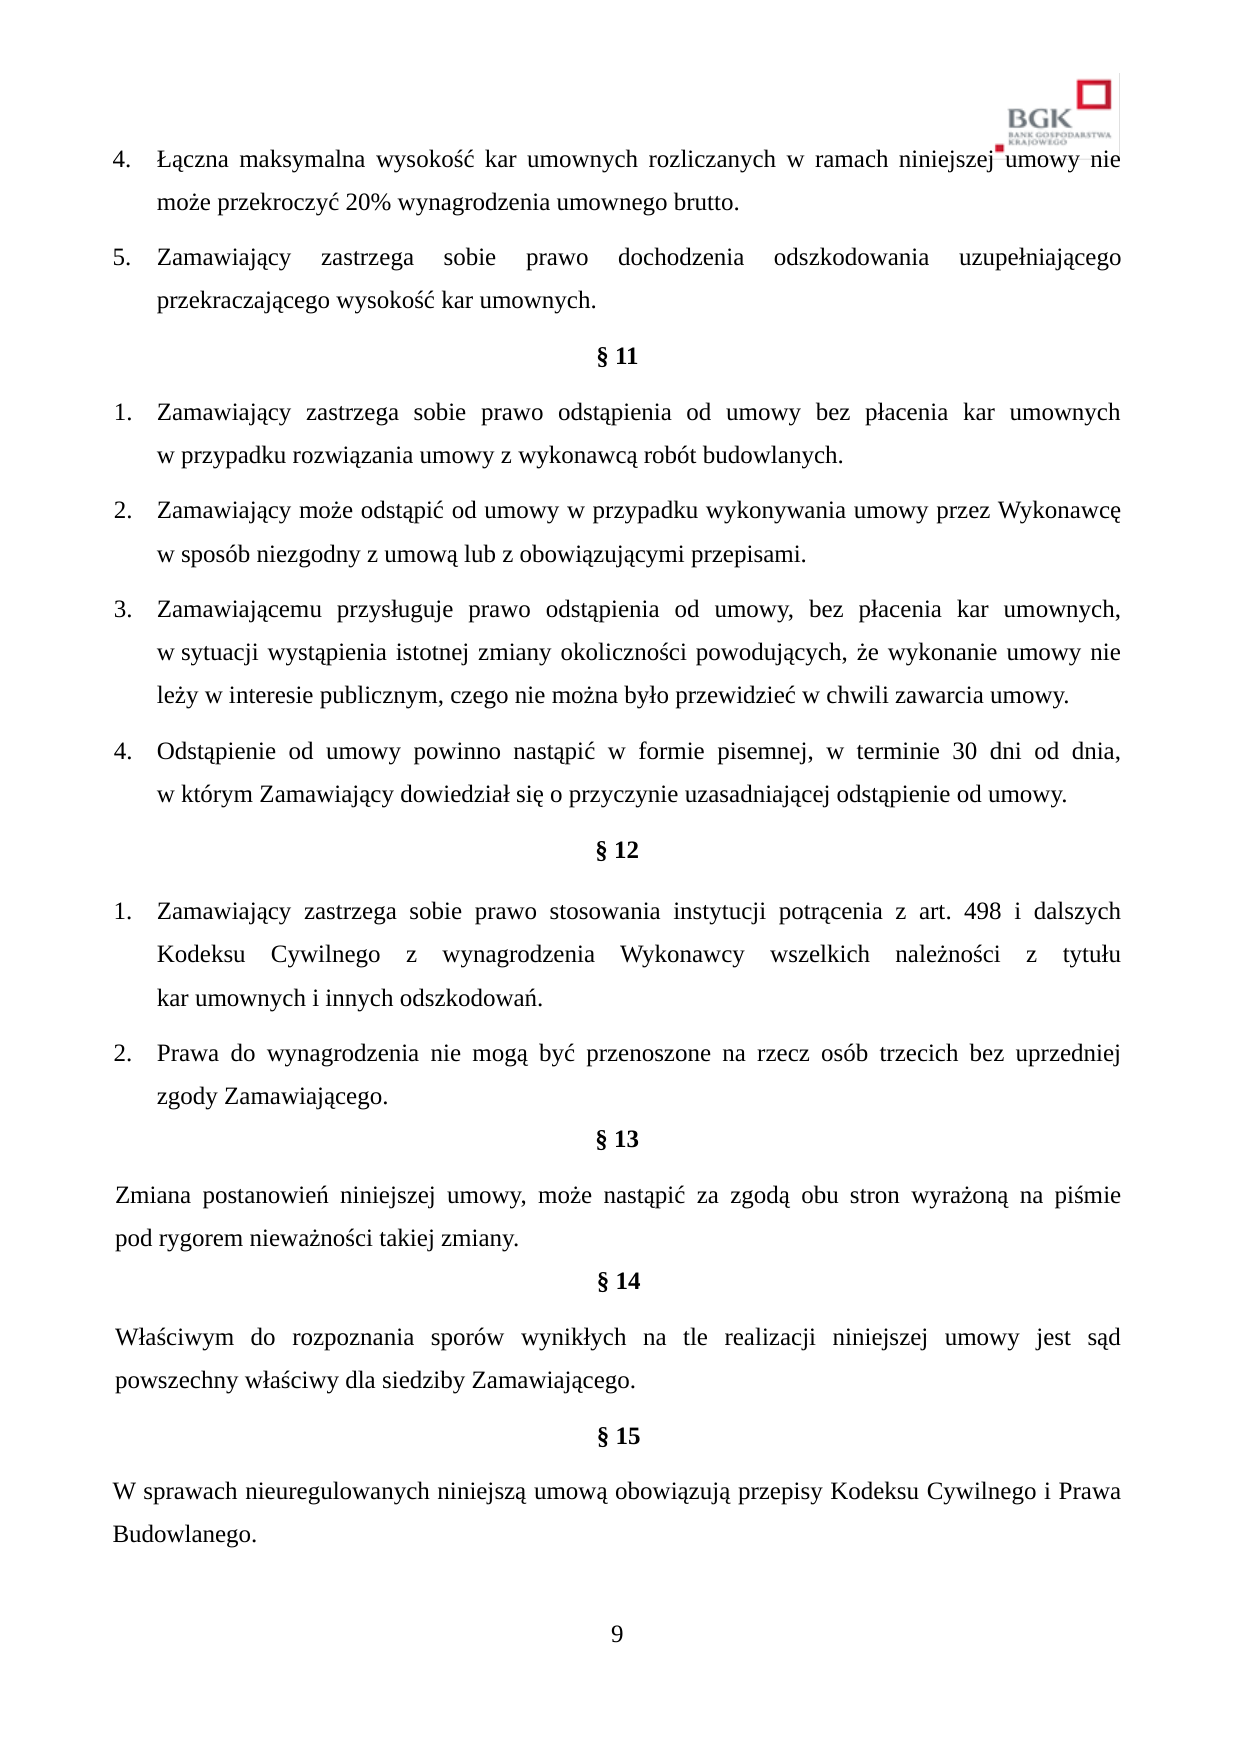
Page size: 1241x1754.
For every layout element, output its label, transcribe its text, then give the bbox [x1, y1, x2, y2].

list Prawa do wynagrodzenia nie mogą być przenoszone na rzecz osób trzecich bez uprzedniej zgody Zamawiającego. [113, 1038, 1122, 1110]
text Właściwym do rozpoznania sporów wynikłych na tle realizacji niniejszej umowy jest sąd powszechny właściwy dla siedziby Zamawiającego. [115, 1322, 1122, 1394]
text § 11 [112, 341, 1122, 370]
text § 12 [112, 835, 1122, 864]
list Łączna maksymalna wysokość kar umownych rozliczanych w ramach niniejszej umowy nie może przekroczyć 20% wynagrodzenia umownego brutto. [112, 144, 1122, 216]
text § 13 [112, 1124, 1122, 1153]
list Zamawiający zastrzega sobie prawo odstąpienia od umowy bez płacenia kar umownych w przypadku rozwiązania umowy z wykonawcą robót budowlanych. [114, 397, 1122, 469]
text W sprawach nieuregulowanych niniejszą umową obowiązują przepisy Kodeksu Cywilnego i Prawa Budowlanego. [112, 1476, 1122, 1548]
list Zamawiający może odstąpić od umowy w przypadku wykonywania umowy przez Wykonawcę w sposób niezgodny z umową lub z obowiązującymi przepisami. [114, 496, 1122, 567]
list Zamawiającemu przysługuje prawo odstąpienia od umowy, bez płacenia kar umownych, w sytuacji wystąpienia istotnej zmiany okoliczności powodujących, że wykonanie umowy nie leży w interesie publicznym, czego nie można było przewidzieć w chwili zawarcia umowy. [114, 594, 1122, 709]
list Odstąpienie od umowy powinno nastąpić w formie pisemnej, w terminie 30 dni od dnia, w którym Zamawiający dowiedział się o przyczynie uzasadniającej odstąpienie od umowy. [114, 736, 1122, 808]
list Zamawiający zastrzega sobie prawo stosowania instytucji potrącenia z art. 498 i dalszych Kodeksu Cywilnego z wynagrodzenia Wykonawcy wszelkich należności z tytułu kar umownych i innych odszkodowań. [113, 896, 1122, 1011]
text Zmiana postanowień niniejszej umowy, może nastąpić za zgodą obu stron wyrażoną na piśmie pod rygorem nieważności takiej zmiany. [115, 1180, 1122, 1252]
text § 14 [115, 1266, 1122, 1295]
list Zamawiający zastrzega sobie prawo dochodzenia odszkodowania uzupełniającego przekraczającego wysokość kar umownych. [112, 242, 1122, 314]
text § 15 [115, 1421, 1122, 1449]
